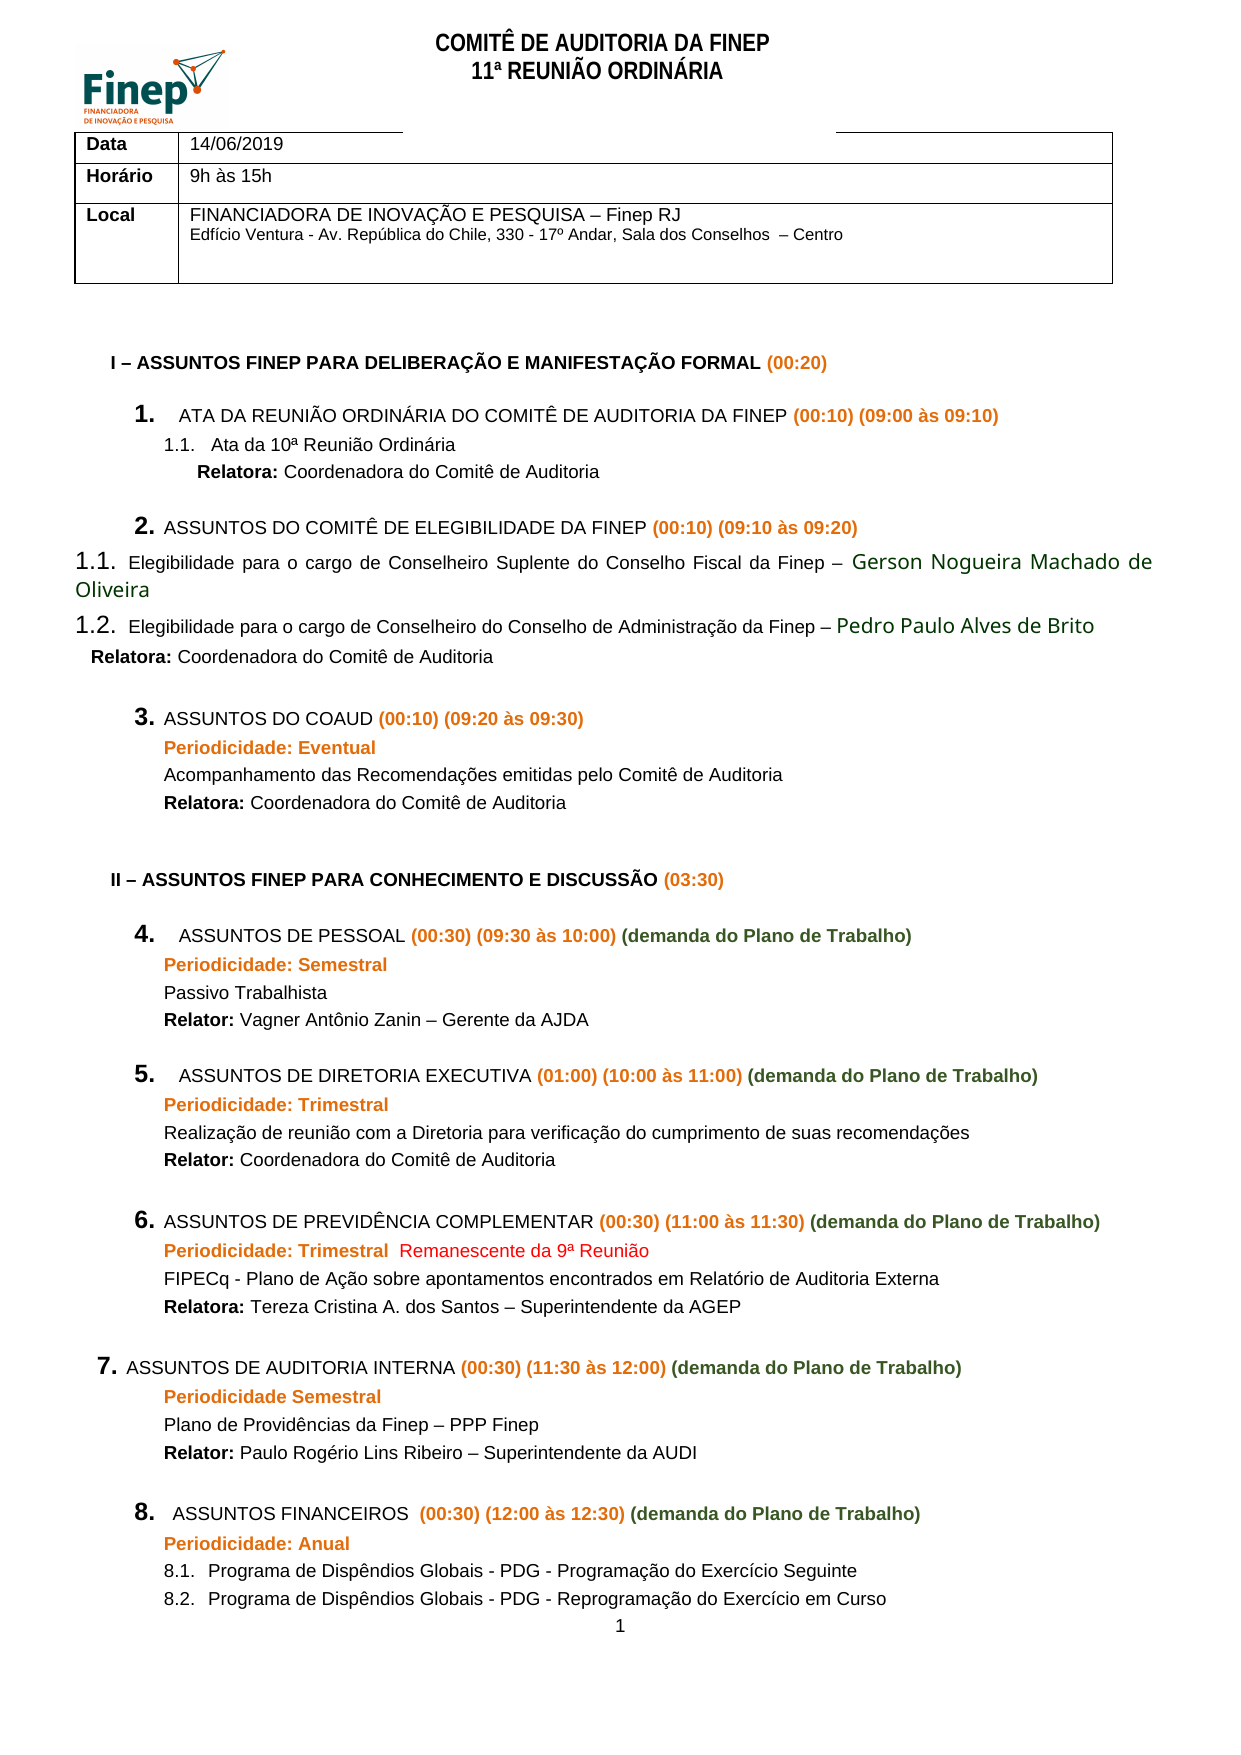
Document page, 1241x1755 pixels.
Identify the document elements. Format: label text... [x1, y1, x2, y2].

list Elegibilidade para o cargo de Conselheiro Suplente do Conselho Fiscal da Finep – Gerson Nogueira Machado de Oliveira [75, 546, 1153, 604]
text FIPECq - Plano de Ação sobre apontamentos encontrados em Relatório de Auditoria Externa [164, 1268, 1153, 1289]
text Passivo Trabalhista [148, 981, 1153, 1003]
text Relator: Paulo Rogério Lins Ribeiro – Superintendente da AUDI [75, 1442, 1153, 1463]
text Relatora: Tereza Cristina A. dos Santos – Superintendente da AGEP [75, 1296, 1153, 1317]
list ASSUNTOS DO COAUD (00:10) (09:20 às 09:30) [134, 701, 1153, 730]
list Programa de Dispêndios Globais - PDG - Programação do Exercício Seguinte [164, 1560, 1153, 1582]
text Relator: Vagner Antônio Zanin – Gerente da AJDA [146, 1009, 1153, 1031]
list ATA DA REUNIÃO ORDINÁRIA DO COMITÊ DE AUDITORIA DA FINEP (00:10) (09:00 às 09:10) [134, 398, 1153, 427]
list Programa de Dispêndios Globais - PDG - Reprogramação do Exercício em Curso [164, 1588, 1153, 1609]
table_cell Local [76, 204, 178, 282]
list Relatora: Coordenadora do Comitê de Auditoria [75, 646, 1153, 667]
list ASSUNTOS DE DIRETORIA EXECUTIVA (01:00) (10:00 às 11:00) (demanda do Plano de Trabalho) [134, 1059, 1153, 1087]
text Plano de Providências da Finep – PPP Finep [164, 1414, 1153, 1436]
text Acompanhamento das Recomendações emitidas pelo Comitê de Auditoria [148, 764, 1153, 786]
table_cell 9h às 15h [179, 164, 1112, 202]
table_cell Horário [76, 164, 178, 202]
text Periodicidade: Anual [158, 1532, 1153, 1554]
text Periodicidade: Trimestral Remanescente da 9ª Reunião [164, 1240, 1153, 1261]
list ASSUNTOS DE PESSOAL (00:30) (09:30 às 10:00) (demanda do Plano de Trabalho) [134, 919, 1153, 947]
text Relator: Coordenadora do Comitê de Auditoria [146, 1149, 1153, 1171]
table_cell FINANCIADORA DE INOVAÇÃO E PESQUISA – Finep RJ Edfício Ventura - Av. República do Chile, 330 - 17º Andar, Sala dos Conselhos – Centro [179, 204, 1112, 282]
text Periodicidade: Eventual [148, 736, 1153, 758]
text Periodicidade: Semestral [146, 954, 1153, 975]
list ASSUNTOS DO COMITÊ DE ELEGIBILIDADE DA FINEP (00:10) (09:10 às 09:20) [134, 511, 1153, 539]
list Ata da 10ª Reunião Ordinária [164, 433, 1153, 455]
text Periodicidade Semestral [164, 1386, 1153, 1408]
list Relatora: Coordenadora do Comitê de Auditoria [75, 461, 1153, 483]
table_header Data [76, 133, 178, 163]
text Periodicidade: Trimestral [164, 1094, 1153, 1115]
list ASSUNTOS DE PREVIDÊNCIA COMPLEMENTAR (00:30) (11:00 às 11:30) (demanda do Plano de Trabalho) [134, 1205, 1153, 1234]
text II – ASSUNTOS FINEP PARA CONHECIMENTO E DISCUSSÃO (03:30) [93, 869, 1153, 891]
list ASSUNTOS FINANCEIROS (00:30) (12:00 às 12:30) (demanda do Plano de Trabalho) [119, 1497, 1153, 1526]
list Relatora: Coordenadora do Comitê de Auditoria [146, 792, 1153, 814]
list ASSUNTOS DE AUDITORIA INTERNA (00:30) (11:30 às 12:00) (demanda do Plano de Trabalho) [75, 1351, 1153, 1380]
list Elegibilidade para o cargo de Conselheiro do Conselho de Administração da Finep – Pedro Paulo Alves de Brito [75, 610, 1153, 639]
text Realização de reunião com a Diretoria para verificação do cumprimento de suas recomendações [164, 1121, 1153, 1143]
table_header 14/06/2019 [179, 133, 1112, 163]
text I – ASSUNTOS FINEP PARA DELIBERAÇÃO E MANIFESTAÇÃO FORMAL (00:20) [75, 346, 1153, 374]
